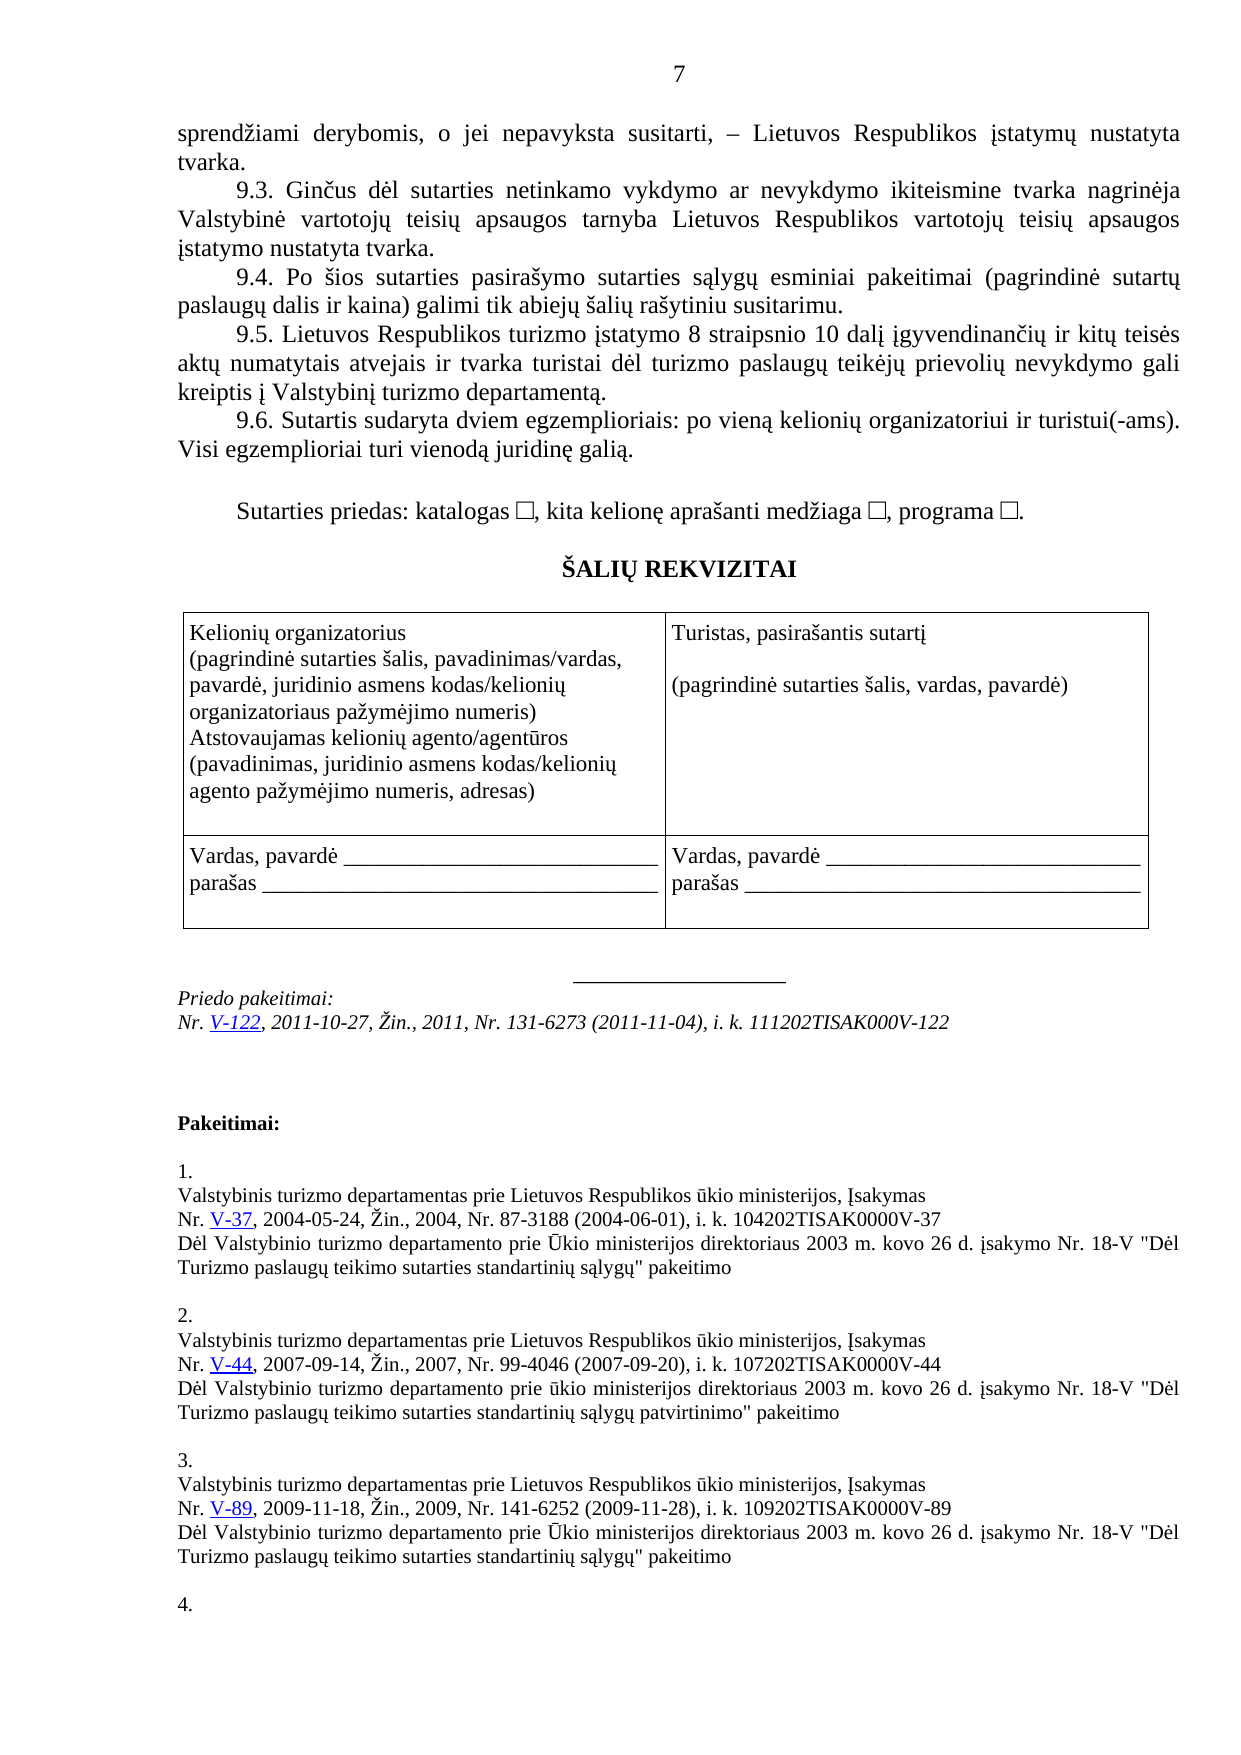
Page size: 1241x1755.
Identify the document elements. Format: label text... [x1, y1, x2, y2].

text Pakeitimai: [177, 1111, 1181, 1135]
table_cell Vardas, pavardė parašas [184, 836, 665, 927]
text 9.4. Po šios sutarties pasirašymo sutarties sąlygų esminiai pakeitimai (pagrindinė sutartų paslaugų dalis ir kaina) galimi tik abiejų šalių rašytiniu susitarimu. [177, 262, 1181, 319]
text Sutarties priedas: katalogas □, kita kelionę aprašanti medžiaga □, programa □. [177, 492, 1181, 525]
text 4. [177, 1592, 1181, 1616]
text Valstybinis turizmo departamentas prie Lietuvos Respublikos ūkio ministerijos, Įsakymas [177, 1472, 1181, 1496]
text Valstybinis turizmo departamentas prie Lietuvos Respublikos ūkio ministerijos, Įsakymas [177, 1183, 1181, 1207]
text Dėl Valstybinio turizmo departamento prie Ūkio ministerijos direktoriaus 2003 m. kovo 26 d. įsakymo Nr. 18-V "Dėl Turizmo paslaugų teikimo sutarties standartinių sąlygų" pakeitimo [177, 1231, 1181, 1279]
text 9.3. Ginčus dėl sutarties netinkamo vykdymo ar nevykdymo ikiteismine tvarka nagrinėja Valstybinė vartotojų teisių apsaugos tarnyba Lietuvos Respublikos vartotojų teisių apsaugos įstatymo nustatyta tvarka. [177, 176, 1181, 262]
text sprendžiami derybomis, o jei nepavyksta susitarti, – Lietuvos Respublikos įstatymų nustatyta tvarka. [177, 118, 1181, 176]
text Dėl Valstybinio turizmo departamento prie ūkio ministerijos direktoriaus 2003 m. kovo 26 d. įsakymo Nr. 18-V "Dėl Turizmo paslaugų teikimo sutarties standartinių sąlygų patvirtinimo" pakeitimo [177, 1376, 1181, 1424]
text 3. [177, 1448, 1181, 1472]
text 2. [177, 1303, 1181, 1327]
text Nr. V-89, 2009-11-18, Žin., 2009, Nr. 141-6252 (2009-11-28), i. k. 109202TISAK0000V-89 [177, 1496, 1181, 1520]
table_header Turistas, pasirašantis sutartį (pagrindinė sutarties šalis, vardas, pavardė) [666, 613, 1148, 835]
text 1. [177, 1159, 1181, 1183]
text Nr. V-122, 2011-10-27, Žin., 2011, Nr. 131-6273 (2011-11-04), i. k. 111202TISAK000V-122 [177, 1010, 1181, 1034]
text Dėl Valstybinio turizmo departamento prie Ūkio ministerijos direktoriaus 2003 m. kovo 26 d. įsakymo Nr. 18-V "Dėl Turizmo paslaugų teikimo sutarties standartinių sąlygų" pakeitimo [177, 1520, 1181, 1568]
text Valstybinis turizmo departamentas prie Lietuvos Respublikos ūkio ministerijos, Įsakymas [177, 1327, 1181, 1352]
table_cell Vardas, pavardė parašas [666, 836, 1148, 927]
text ŠALIŲ REKVIZITAI [177, 554, 1181, 583]
text _________________ [177, 957, 1181, 986]
text 9.5. Lietuvos Respublikos turizmo įstatymo 8 straipsnio 10 dalį įgyvendinančių ir kitų teisės aktų numatytais atvejais ir tvarka turistai dėl turizmo paslaugų teikėjų prievolių nevykdymo gali kreiptis į Valstybinį turizmo departamentą. [177, 319, 1181, 406]
text Nr. V-44, 2007-09-14, Žin., 2007, Nr. 99-4046 (2007-09-20), i. k. 107202TISAK0000V-44 [177, 1352, 1181, 1376]
text Priedo pakeitimai: [177, 986, 1181, 1010]
table_header Kelionių organizatorius (pagrindinė sutarties šalis, pavadinimas/vardas, pavardė, juridinio asmens kodas/kelionių organizatoriaus pažymėjimo numeris) Atstovaujamas kelionių agento/agentūros (pavadinimas, juridinio asmens kodas/kelionių agento pažymėjimo numeris, adresas) [184, 613, 665, 835]
text Nr. V-37, 2004-05-24, Žin., 2004, Nr. 87-3188 (2004-06-01), i. k. 104202TISAK0000V-37 [177, 1207, 1181, 1231]
text 9.6. Sutartis sudaryta dviem egzemplioriais: po vieną kelionių organizatoriui ir turistui(-ams). Visi egzemplioriai turi vienodą juridinę galią. [177, 406, 1181, 463]
